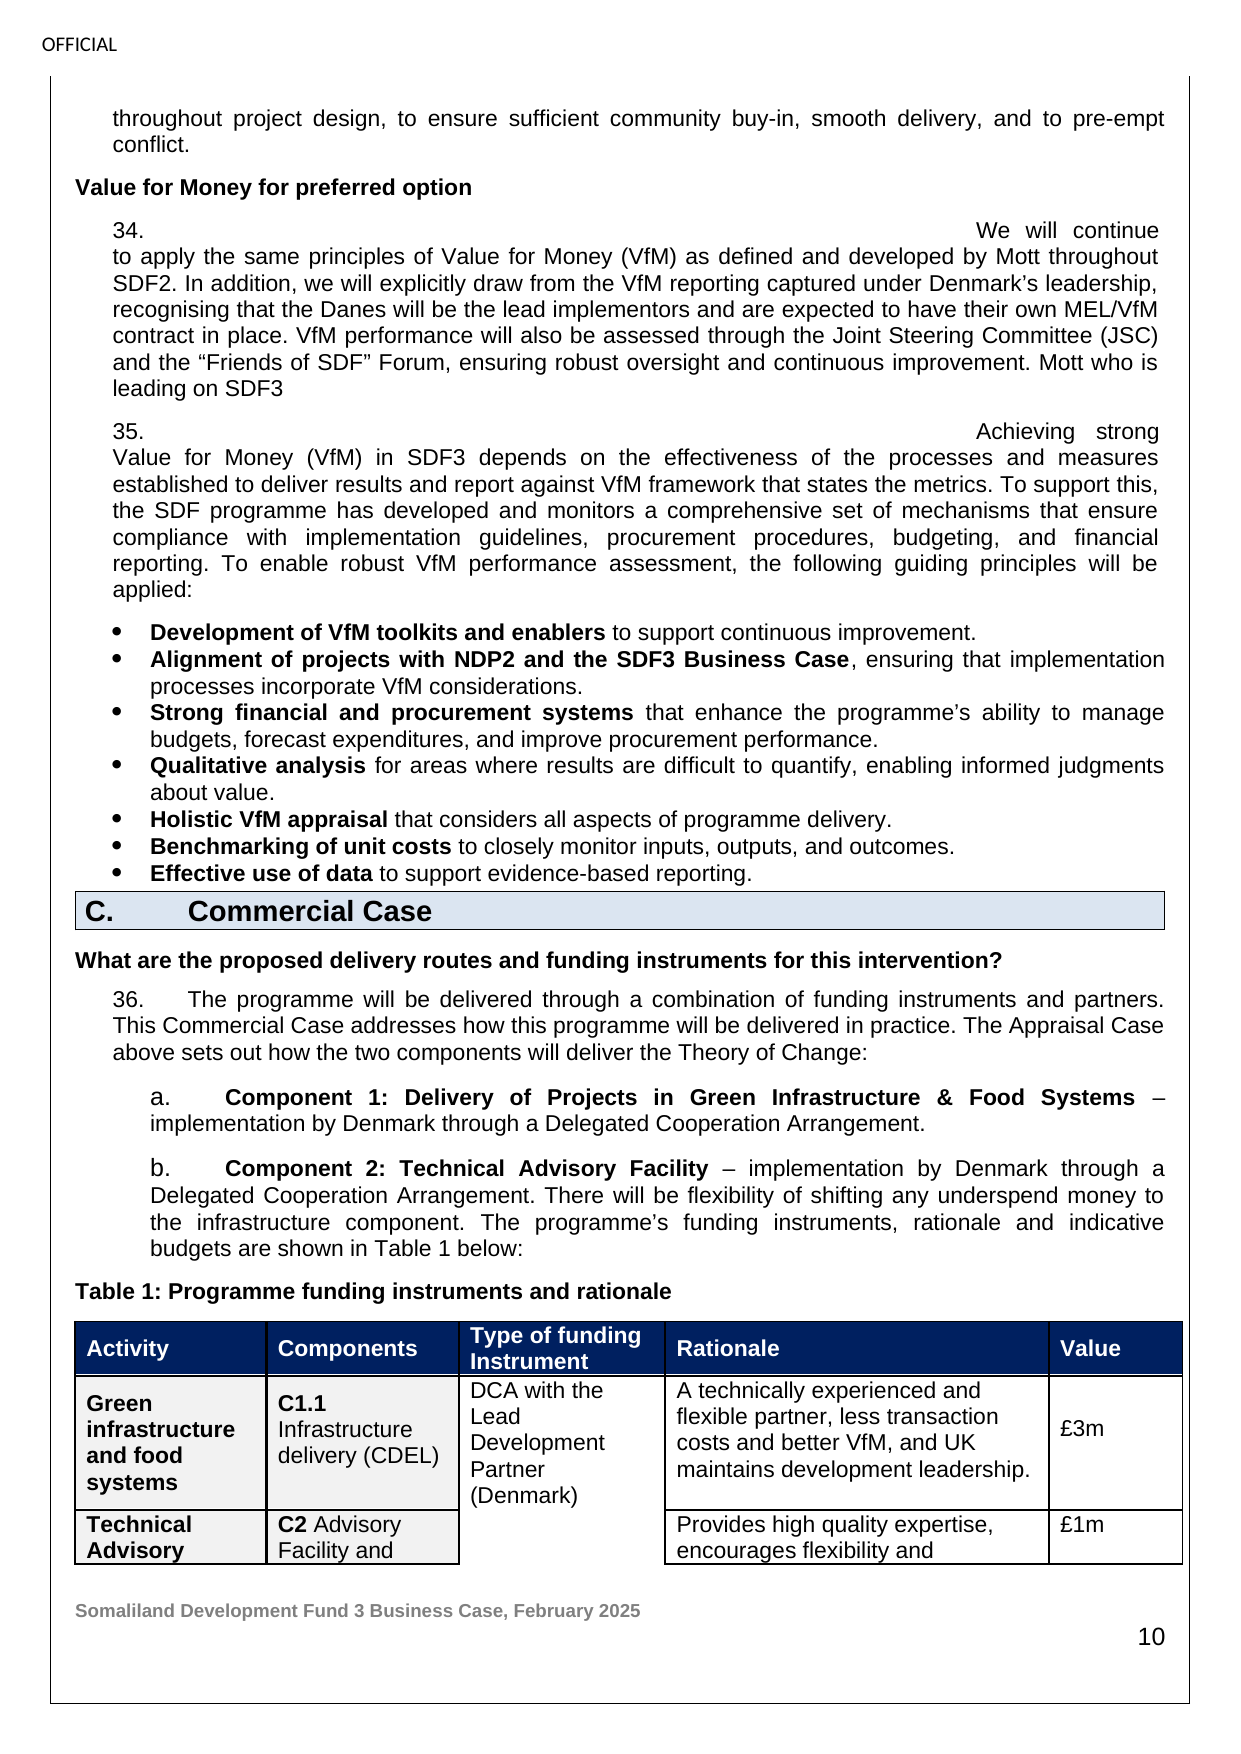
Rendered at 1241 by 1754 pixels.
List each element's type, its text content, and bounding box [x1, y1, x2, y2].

table_header Rationale [666, 1322, 1048, 1374]
subtitle Commercial Case [76, 892, 1164, 929]
table_cell £3m [1050, 1377, 1182, 1508]
table_cell A technically experienced and flexible partner, less transaction costs and better VfM, and UK maintains development leadership. [666, 1377, 1048, 1508]
list Benchmarking of unit costs to closely monitor inputs, outputs, and outcomes. [112, 833, 1165, 859]
text Value for Money for preferred option [75, 174, 1165, 200]
text What are the proposed delivery routes and funding instruments for this intervention? [75, 947, 1159, 973]
list The programme will be delivered through a combination of funding instruments and partners. This Commercial Case addresses how this programme will be delivered in practice. The Appraisal Case above sets out how the two components will deliver the Theory of Change: [112, 986, 1165, 1065]
list Achieving strong Value for Money (VfM) in SDF3 depends on the effectiveness of the processes and measures established to deliver results and report against VfM framework that states the metrics. To support this, the SDF programme has developed and monitors a comprehensive set of mechanisms that ensure compliance with implementation guidelines, procurement procedures, budgeting, and financial reporting. To enable robust VfM performance assessment, the following guiding principles will be applied: [112, 418, 1159, 602]
table_cell £1m [1050, 1511, 1182, 1563]
list throughout project design, to ensure sufficient community buy-in, smooth delivery, and to pre-empt conflict. [112, 104, 1165, 157]
table_header Activity [76, 1322, 265, 1374]
text Table 1: Programme funding instruments and rationale [75, 1278, 1165, 1304]
table_cell DCA with the Lead Development Partner (Denmark) [460, 1377, 664, 1563]
list Strong financial and procurement systems that enhance the programme’s ability to manage budgets, forecast expenditures, and improve procurement performance. [112, 699, 1165, 752]
list Component 2: Technical Advisory Facility – implementation by Denmark through a Delegated Cooperation Arrangement. There will be flexibility of shifting any underspend money to the infrastructure component. The programme’s funding instruments, rationale and indicative budgets are shown in Table 1 below: [150, 1153, 1165, 1261]
list Qualitative analysis for areas where results are difficult to quantify, enabling informed judgments about value. [112, 752, 1165, 806]
list We will continue to apply the same principles of Value for Money (VfM) as defined and developed by Mott throughout SDF2. In addition, we will explicitly draw from the VfM reporting captured under Denmark’s leadership, recognising that the Danes will be the lead implementors and are expected to have their own MEL/VfM contract in place. VfM performance will also be assessed through the Joint Steering Committee (JSC) and the “Friends of SDF” Forum, ensuring robust oversight and continuous improvement. Mott who is leading on SDF3 [112, 217, 1159, 401]
table_cell Provides high quality expertise, encourages flexibility and [666, 1511, 1048, 1563]
list Holistic VfM appraisal that considers all aspects of programme delivery. [112, 806, 1165, 833]
table_cell C2 Advisory Facility and [268, 1511, 458, 1563]
table_header Value [1050, 1322, 1182, 1374]
table_header Components [268, 1322, 458, 1374]
list Effective use of data to support evidence-based reporting. [112, 859, 1165, 886]
list Alignment of projects with NDP2 and the SDF3 Business Case, ensuring that implementation processes incorporate VfM considerations. [112, 646, 1165, 699]
list Development of VfM toolkits and enablers to support continuous improvement. [112, 619, 1165, 646]
table_cell C1.1 Infrastructure delivery (CDEL) [268, 1377, 458, 1508]
table_cell Technical Advisory [76, 1511, 265, 1563]
list Component 1: Delivery of Projects in Green Infrastructure & Food Systems – implementation by Denmark through a Delegated Cooperation Arrangement. [150, 1082, 1165, 1137]
table_cell Green infrastructure and food systems [76, 1377, 265, 1508]
table_header Type of funding Instrument [460, 1322, 664, 1374]
